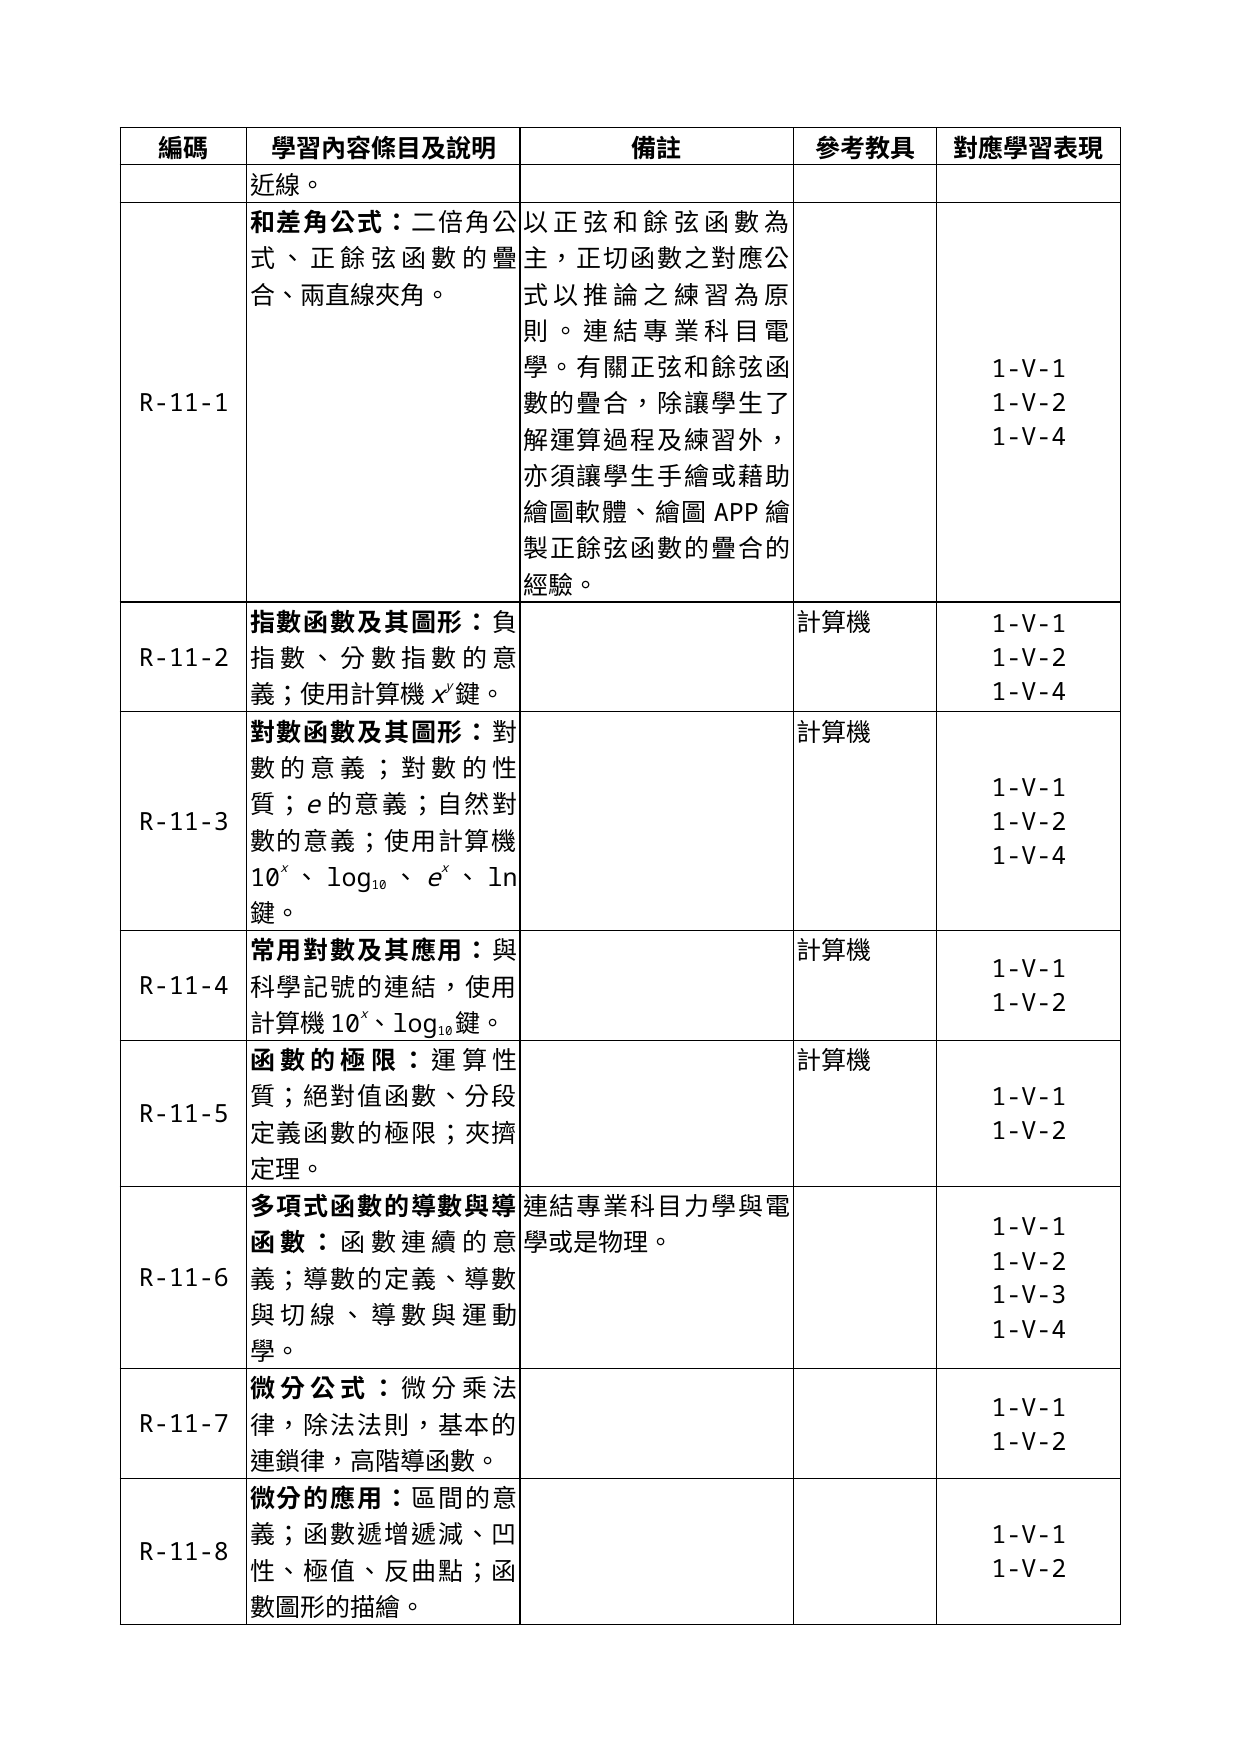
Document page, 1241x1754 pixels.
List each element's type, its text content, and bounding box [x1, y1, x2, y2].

table_cell 1-V-1 1-V-2 [937, 1479, 1120, 1624]
table_cell 微分的應用：區間的意義；函數遞增遞減、凹性、極值、反曲點；函數圖形的描繪。 [247, 1479, 519, 1624]
table_cell 計算機 [794, 931, 936, 1039]
table_cell R-11-5 [121, 1041, 246, 1186]
table_cell R-11-6 [121, 1187, 246, 1368]
table_cell 微分公式：微分乘法律，除法法則，基本的連鎖律，高階導函數。 [247, 1369, 519, 1478]
table_cell 1-V-1 1-V-2 [937, 931, 1120, 1039]
table_cell R-11-1 [121, 203, 246, 601]
table_header 備註 [521, 128, 793, 164]
table_cell [937, 165, 1120, 202]
table_header 學習內容條目及說明 [247, 128, 519, 164]
table_cell 以正弦和餘弦函數為主，正切函數之對應公式以推論之練習為原則。連結專業科目電學。有關正弦和餘弦函數的疊合，除讓學生了解運算過程及練習外，亦須讓學生手繪或藉助繪圖軟體、繪圖APP繪製正餘弦函數的疊合的經驗。 [521, 203, 793, 601]
table_cell 1-V-1 1-V-2 1-V-3 1-V-4 [937, 1187, 1120, 1368]
table_cell [521, 931, 793, 1039]
table_cell 計算機 [794, 1041, 936, 1186]
table_cell [794, 1187, 936, 1368]
table_cell 函數的極限：運算性質；絕對值函數、分段定義函數的極限；夾擠定理。 [247, 1041, 519, 1186]
table_cell 近線。 [247, 165, 519, 202]
table_cell 連結專業科目力學與電學或是物理。 [521, 1187, 793, 1368]
table_cell [121, 165, 246, 202]
table_cell 1-V-1 1-V-2 [937, 1041, 1120, 1186]
table_cell [521, 1369, 793, 1478]
table_cell 1-V-1 1-V-2 1-V-4 [937, 603, 1120, 711]
table_cell [794, 203, 936, 601]
table_cell [521, 712, 793, 930]
table_cell 指數函數及其圖形：負指數、分數指數的意義；使用計算機xy鍵。 [247, 603, 519, 711]
table_cell 計算機 [794, 712, 936, 930]
table_cell 1-V-1 1-V-2 1-V-4 [937, 712, 1120, 930]
table_header 參考教具 [794, 128, 936, 164]
table_cell 對數函數及其圖形：對數的意義；對數的性質；e的意義；自然對數的意義；使用計算機10x、log10、ex、ln鍵。 [247, 712, 519, 930]
table_cell [794, 1479, 936, 1624]
table_cell 常用對數及其應用：與科學記號的連結，使用計算機10x、log10鍵。 [247, 931, 519, 1039]
table_cell R-11-3 [121, 712, 246, 930]
table_header 對應學習表現 [937, 128, 1120, 164]
table_cell R-11-2 [121, 603, 246, 711]
table_cell [521, 1041, 793, 1186]
table_cell [521, 165, 793, 202]
table_cell R-11-7 [121, 1369, 246, 1478]
table_cell [521, 1479, 793, 1624]
table_cell R-11-8 [121, 1479, 246, 1624]
table_cell 1-V-1 1-V-2 1-V-4 [937, 203, 1120, 601]
table_cell 多項式函數的導數與導函數：函數連續的意義；導數的定義、導數與切線、導數與運動學。 [247, 1187, 519, 1368]
table_cell R-11-4 [121, 931, 246, 1039]
table_cell 和差角公式：二倍角公式、正餘弦函數的疊合、兩直線夾角。 [247, 203, 519, 601]
table_cell 計算機 [794, 603, 936, 711]
table_cell [794, 165, 936, 202]
table_cell [521, 603, 793, 711]
table_cell 1-V-1 1-V-2 [937, 1369, 1120, 1478]
table_cell [794, 1369, 936, 1478]
table_header 編碼 [121, 128, 246, 164]
